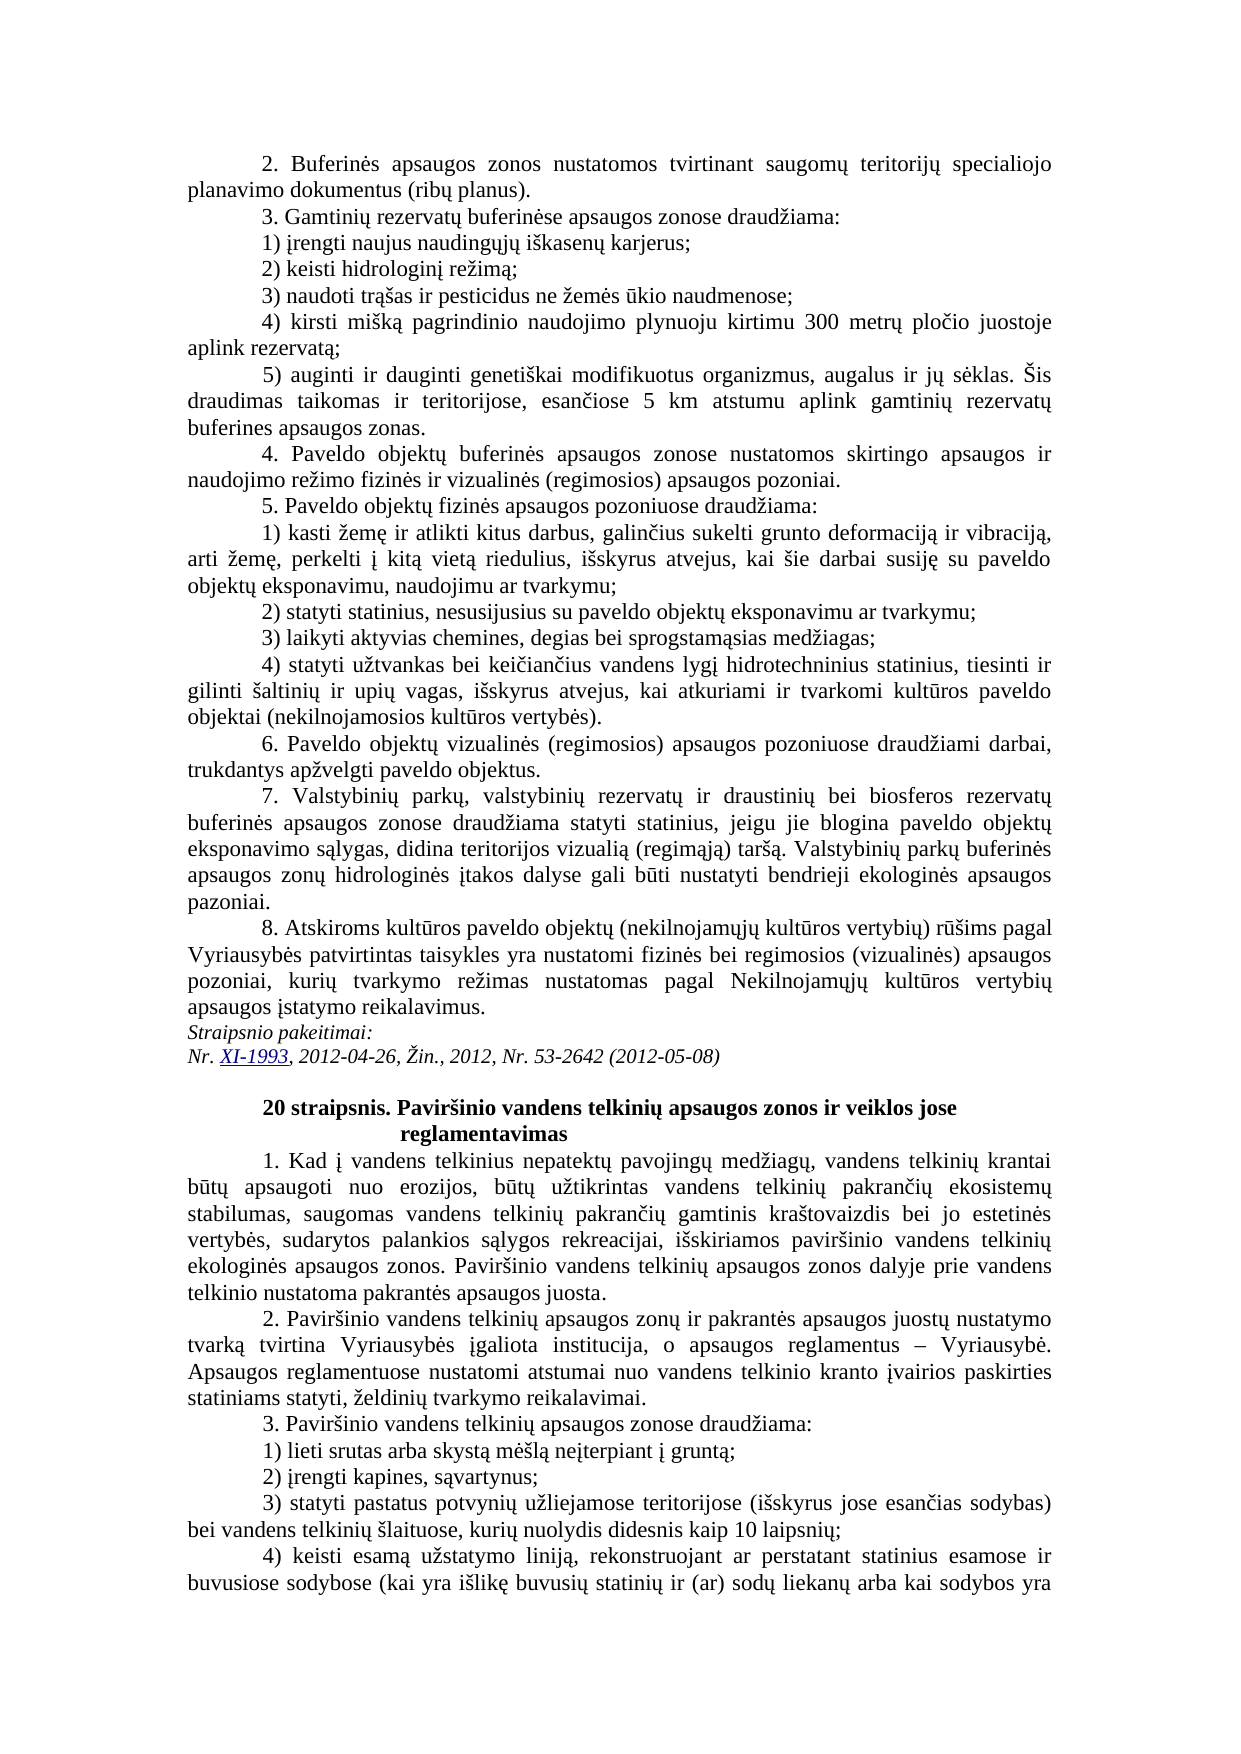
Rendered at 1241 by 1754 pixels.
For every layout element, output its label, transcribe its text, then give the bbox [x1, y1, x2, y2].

text 1) įrengti naujus naudingųjų iškasenų karjerus; [187, 229, 1053, 255]
text Straipsnio pakeitimai: [187, 1020, 1053, 1044]
text 3. Paviršinio vandens telkinių apsaugos zonose draudžiama: [187, 1410, 1053, 1437]
text 2) statyti statinius, nesusijusius su paveldo objektų eksponavimu ar tvarkymu; [187, 598, 1053, 624]
text 1. Kad į vandens telkinius nepatektų pavojingų medžiagų, vandens telkinių krantai būtų apsaugoti nuo erozijos, būtų užtikrintas vandens telkinių pakrančių ekosistemų stabilumas, saugomas vandens telkinių pakrančių gamtinis kraštovaizdis bei jo estetinės vertybės, sudarytos palankios sąlygos rekreacijai, išskiriamos paviršinio vandens telkinių ekologinės apsaugos zonos. Paviršinio vandens telkinių apsaugos zonos dalyje prie vandens telkinio nustatoma pakrantės apsaugos juosta. [187, 1147, 1053, 1305]
text 4) statyti užtvankas bei keičiančius vandens lygį hidrotechninius statinius, tiesinti ir gilinti šaltinių ir upių vagas, išskyrus atvejus, kai atkuriami ir tvarkomi kultūros paveldo objektai (nekilnojamosios kultūros vertybės). [187, 651, 1053, 730]
text 5. Paveldo objektų fizinės apsaugos pozoniuose draudžiama: [187, 493, 1053, 519]
text 5) auginti ir dauginti genetiškai modifikuotus organizmus, augalus ir jų sėklas. Šis draudimas taikomas ir teritorijose, esančiose 5 km atstumu aplink gamtinių rezervatų buferines apsaugos zonas. [187, 361, 1053, 440]
text 2) įrengti kapines, sąvartynus; [187, 1463, 1053, 1489]
text 8. Atskiroms kultūros paveldo objektų (nekilnojamųjų kultūros vertybių) rūšims pagal Vyriausybės patvirtintas taisykles yra nustatomi fizinės bei regimosios (vizualinės) apsaugos pozoniai, kurių tvarkymo režimas nustatomas pagal Nekilnojamųjų kultūros vertybių apsaugos įstatymo reikalavimus. [187, 914, 1053, 1020]
text 3) statyti pastatus potvynių užliejamose teritorijose (išskyrus jose esančias sodybas) bei vandens telkinių šlaituose, kurių nuolydis didesnis kaip 10 laipsnių; [187, 1489, 1053, 1542]
text 7. Valstybinių parkų, valstybinių rezervatų ir draustinių bei biosferos rezervatų buferinės apsaugos zonose draudžiama statyti statinius, jeigu jie blogina paveldo objektų eksponavimo sąlygas, didina teritorijos vizualią (regimąją) taršą. Valstybinių parkų buferinės apsaugos zonų hidrologinės įtakos dalyse gali būti nustatyti bendrieji ekologinės apsaugos pazoniai. [187, 782, 1053, 914]
text 6. Paveldo objektų vizualinės (regimosios) apsaugos pozoniuose draudžiami darbai, trukdantys apžvelgti paveldo objektus. [187, 730, 1053, 782]
subtitle reglamentavimas [394, 1121, 1053, 1147]
text 2. Paviršinio vandens telkinių apsaugos zonų ir pakrantės apsaugos juostų nustatymo tvarką tvirtina Vyriausybės įgaliota institucija, o apsaugos reglamentus – Vyriausybė. Apsaugos reglamentuose nustatomi atstumai nuo vandens telkinio kranto įvairios paskirties statiniams statyti, želdinių tvarkymo reikalavimai. [187, 1305, 1053, 1410]
text 4) kirsti mišką pagrindinio naudojimo plynuoju kirtimu 300 metrų pločio juostoje aplink rezervatą; [187, 308, 1053, 361]
text 1) lieti srutas arba skystą mėšlą neįterpiant į gruntą; [187, 1437, 1053, 1463]
subtitle 20 straipsnis. Paviršinio vandens telkinių apsaugos zonos ir veiklos jose [262, 1094, 1053, 1121]
text 3) laikyti aktyvias chemines, degias bei sprogstamąsias medžiagas; [187, 624, 1053, 651]
text 2) keisti hidrologinį režimą; [187, 255, 1053, 282]
text 4. Paveldo objektų buferinės apsaugos zonose nustatomos skirtingo apsaugos ir naudojimo režimo fizinės ir vizualinės (regimosios) apsaugos pozoniai. [187, 440, 1053, 493]
text 4) keisti esamą užstatymo liniją, rekonstruojant ar perstatant statinius esamose ir buvusiose sodybose (kai yra išlikę buvusių statinių ir (ar) sodų liekanų arba kai sodybos yra [187, 1542, 1053, 1595]
text 2. Buferinės apsaugos zonos nustatomos tvirtinant saugomų teritorijų specialiojo planavimo dokumentus (ribų planus). [187, 150, 1053, 203]
text 3. Gamtinių rezervatų buferinėse apsaugos zonose draudžiama: [187, 203, 1053, 229]
text Nr. XI-1993, 2012-04-26, Žin., 2012, Nr. 53-2642 (2012-05-08) [187, 1044, 1053, 1068]
text 3) naudoti trąšas ir pesticidus ne žemės ūkio naudmenose; [187, 282, 1053, 308]
text 1) kasti žemę ir atlikti kitus darbus, galinčius sukelti grunto deformaciją ir vibraciją, arti žemę, perkelti į kitą vietą riedulius, išskyrus atvejus, kai šie darbai susiję su paveldo objektų eksponavimu, naudojimu ar tvarkymu; [187, 519, 1053, 598]
